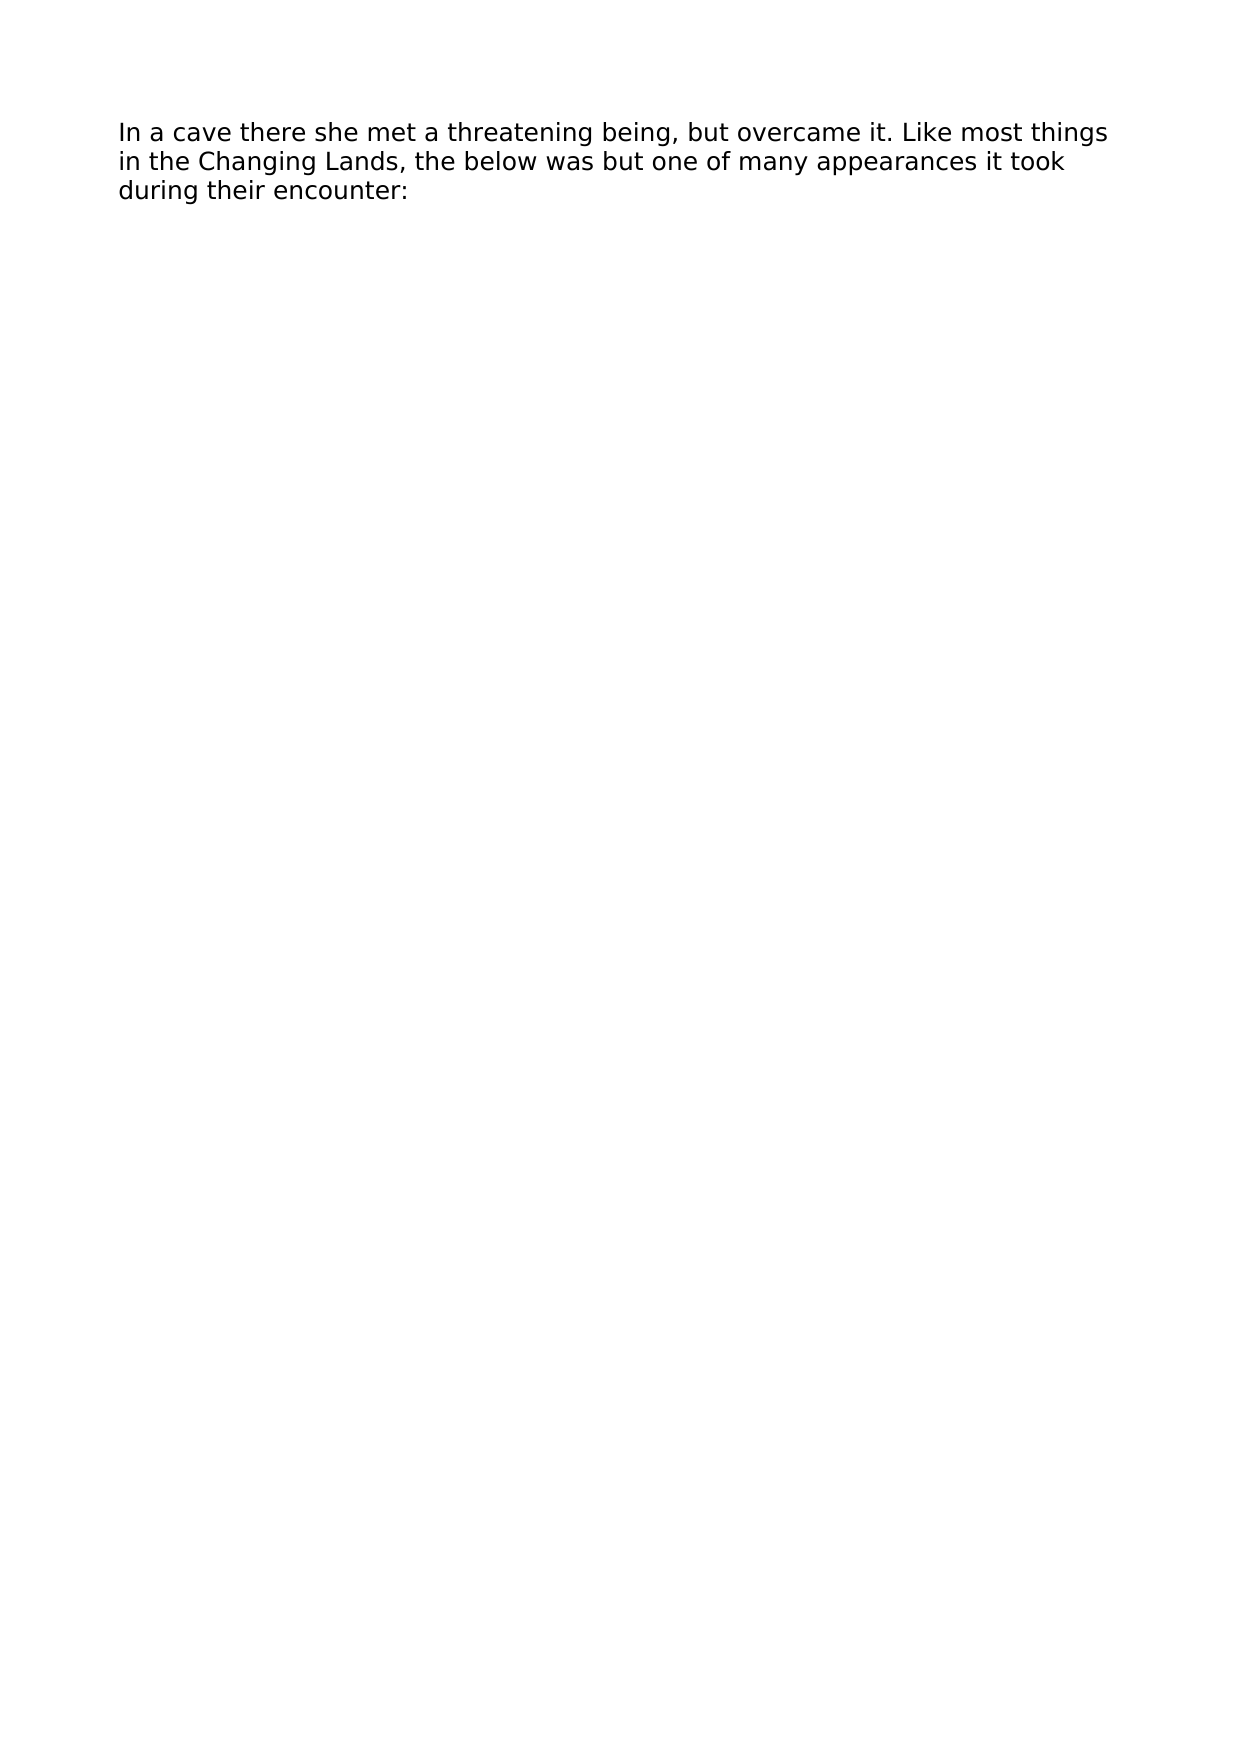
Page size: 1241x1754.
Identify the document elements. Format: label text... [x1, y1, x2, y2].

text In a cave there she met a threatening being, but overcame it. Like most things in the Changing Lands, the below was but one of many appearances it took during their encounter: [118, 118, 1122, 206]
